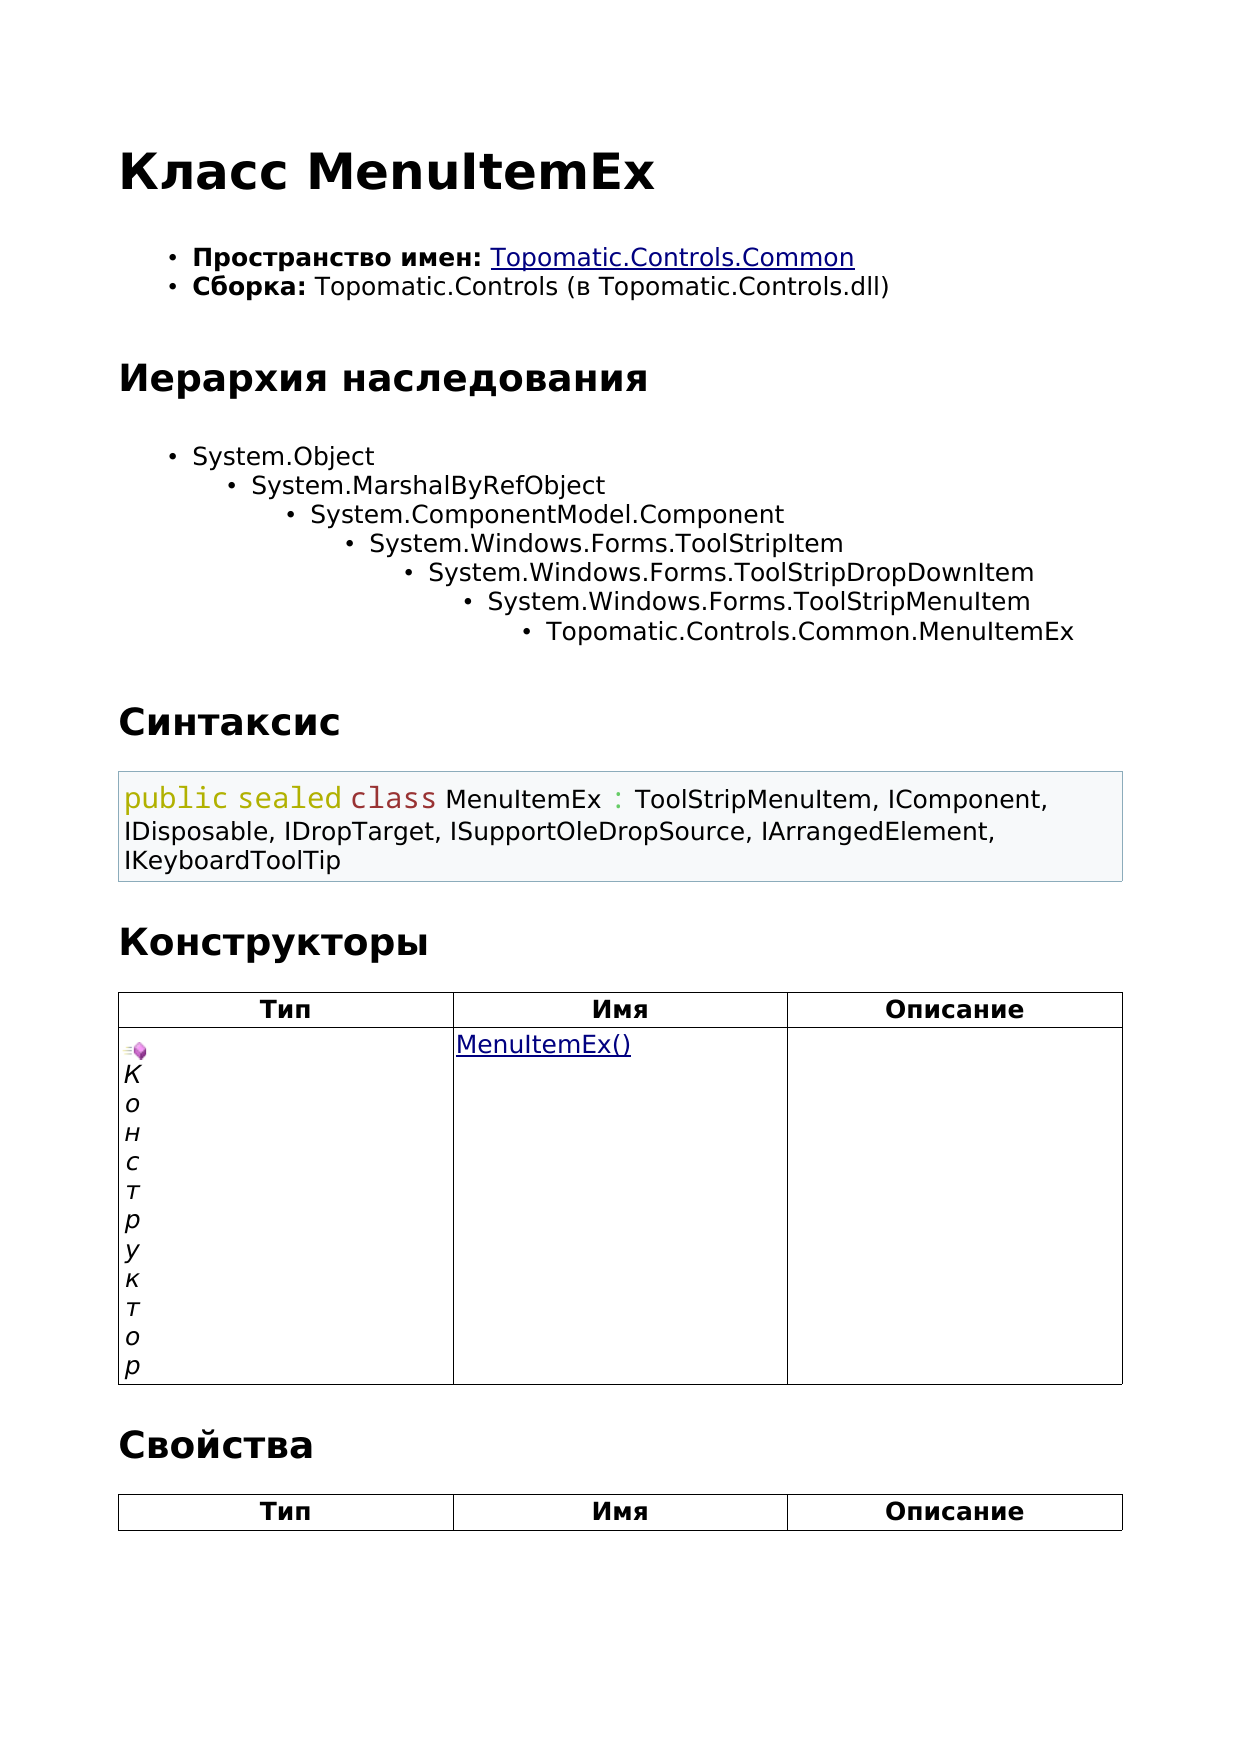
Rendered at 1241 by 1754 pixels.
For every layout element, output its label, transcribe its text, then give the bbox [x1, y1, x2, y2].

subtitle Синтаксис [118, 700, 1122, 744]
list System.Windows.Forms.ToolStripDropDownItem [413, 558, 1122, 588]
list System.ComponentModel.Component [295, 500, 1122, 529]
table_header Описание [788, 993, 1122, 1027]
list System.Windows.Forms.ToolStripItem [354, 529, 1122, 558]
table_header Тип [119, 1495, 453, 1529]
table_header Имя [454, 1495, 787, 1529]
table_header Имя [454, 993, 787, 1027]
table_cell [119, 1028, 453, 1383]
subtitle Свойства [118, 1423, 1122, 1467]
list Сборка: Topomatic.Controls (в Topomatic.Controls.dll) [177, 272, 1122, 302]
table_cell MenuItemEx() [454, 1028, 787, 1383]
subtitle Иерархия наследования [118, 356, 1122, 400]
picture [121, 1042, 147, 1060]
table_header public sealed class MenuItemEx : ToolStripMenuItem, IComponent, IDisposable, IDropTarget, ISupportOleDropSource, IArrangedElement, IKeyboardToolTip [119, 772, 1122, 881]
list Пространство имен: Topomatic.Controls.Common [177, 243, 1122, 272]
list System.Windows.Forms.ToolStripMenuItem [472, 588, 1122, 617]
table_cell [788, 1028, 1122, 1383]
subtitle Конструкторы [118, 921, 1122, 965]
list System.Object [177, 442, 1122, 471]
table_header Тип [119, 993, 453, 1027]
list System.MarshalByRefObject [236, 471, 1122, 500]
subtitle Класс MenuItemEx [118, 143, 1122, 201]
table_header Описание [788, 1495, 1122, 1529]
list Topomatic.Controls.Common.MenuItemEx [531, 617, 1122, 646]
